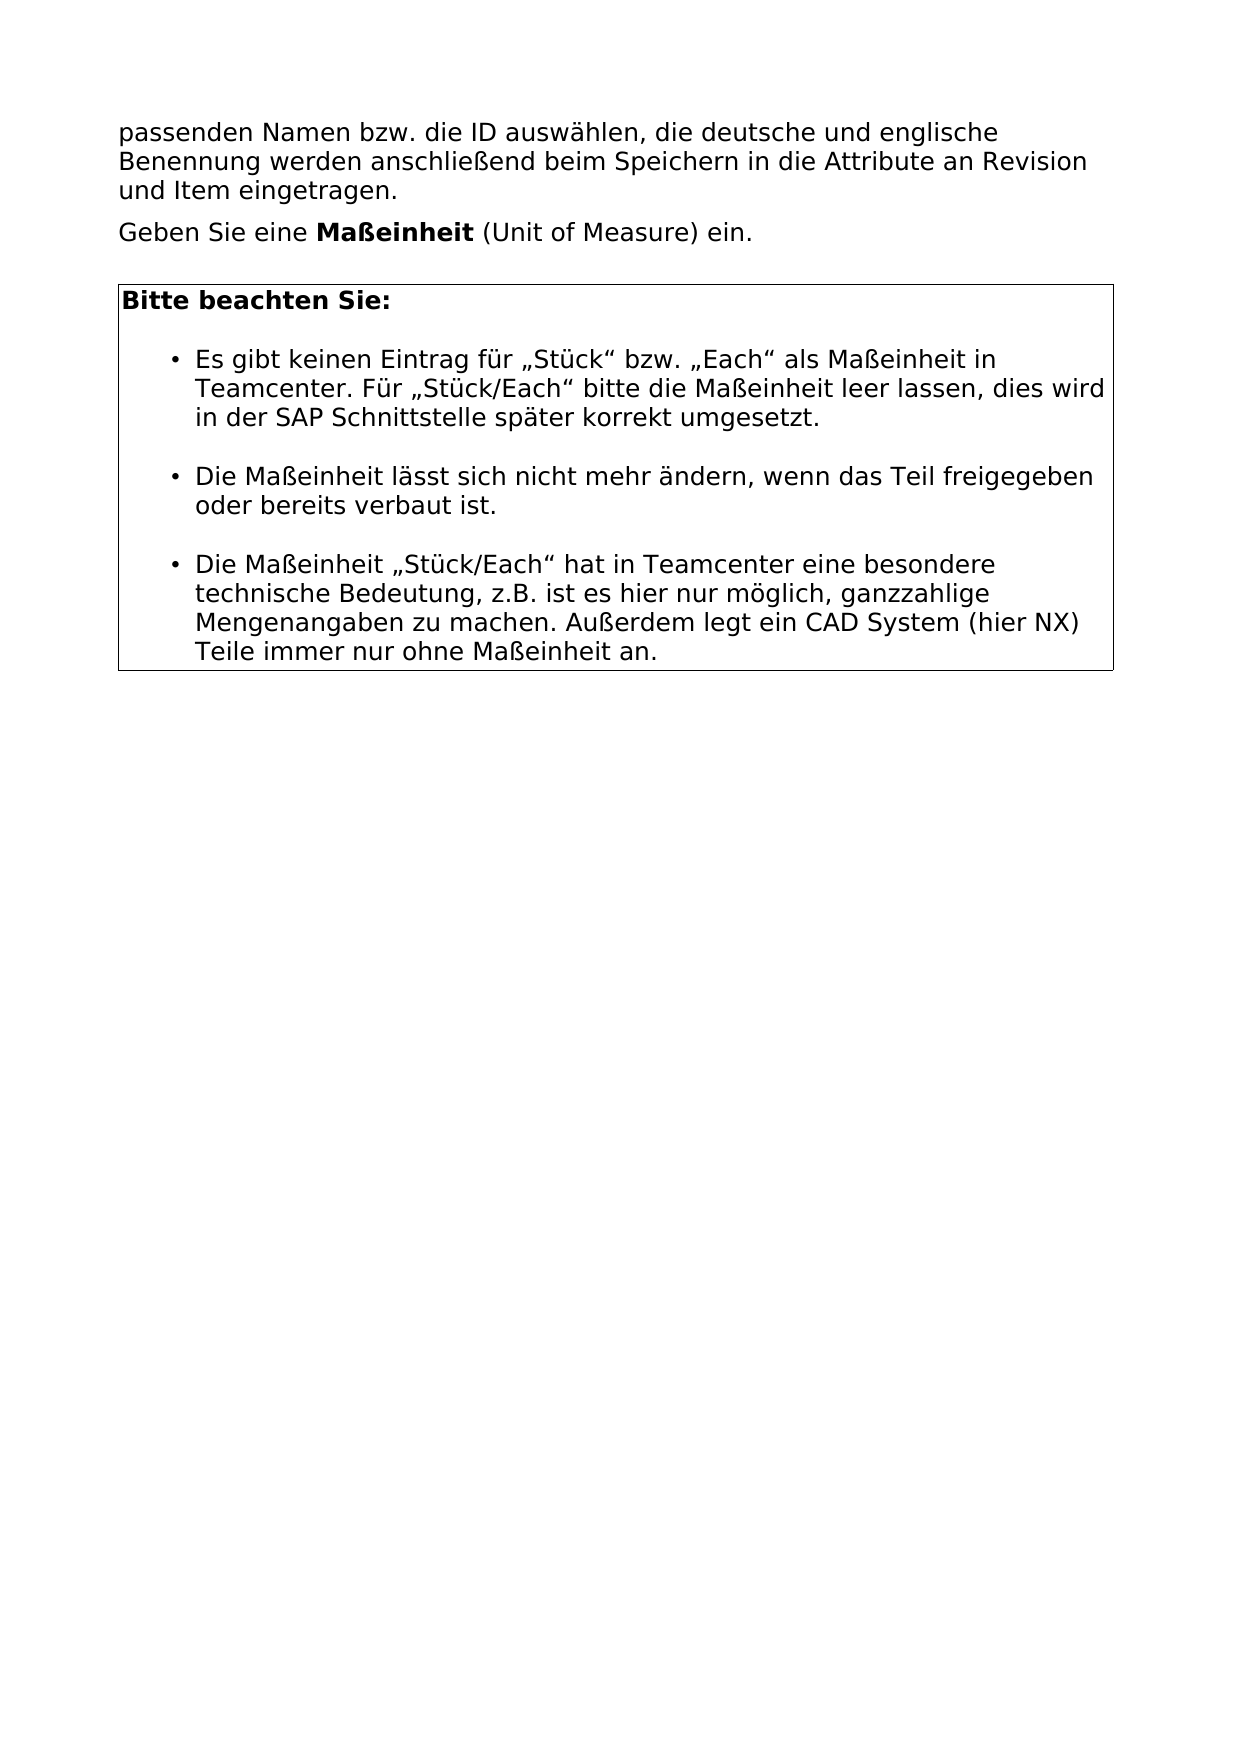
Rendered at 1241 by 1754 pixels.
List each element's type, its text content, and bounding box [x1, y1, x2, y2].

table_header Bitte beachten Sie: Es gibt keinen Eintrag für „Stück“ bzw. „Each“ als Maßeinheit in Teamcenter. Für „Stück/Each“ bitte die Maßeinheit leer lassen, dies wird in der SAP Schnittstelle später korrekt umgesetzt. Die Maßeinheit lässt sich nicht mehr ändern, wenn das Teil freigegeben oder bereits verbaut ist. Die Maßeinheit „Stück/Each“ hat in Teamcenter eine besondere technische Bedeutung, z.B. ist es hier nur möglich, ganzzahlige Mengenangaben zu machen. Außerdem legt ein CAD System (hier NX) Teile immer nur ohne Maßeinheit an. [119, 285, 1113, 669]
text passenden Namen bzw. die ID auswählen, die deutsche und englische Benennung werden anschließend beim Speichern in die Attribute an Revision und Item eingetragen. [118, 118, 1122, 206]
text Geben Sie eine Maßeinheit (Unit of Measure) ein. [118, 218, 1122, 247]
